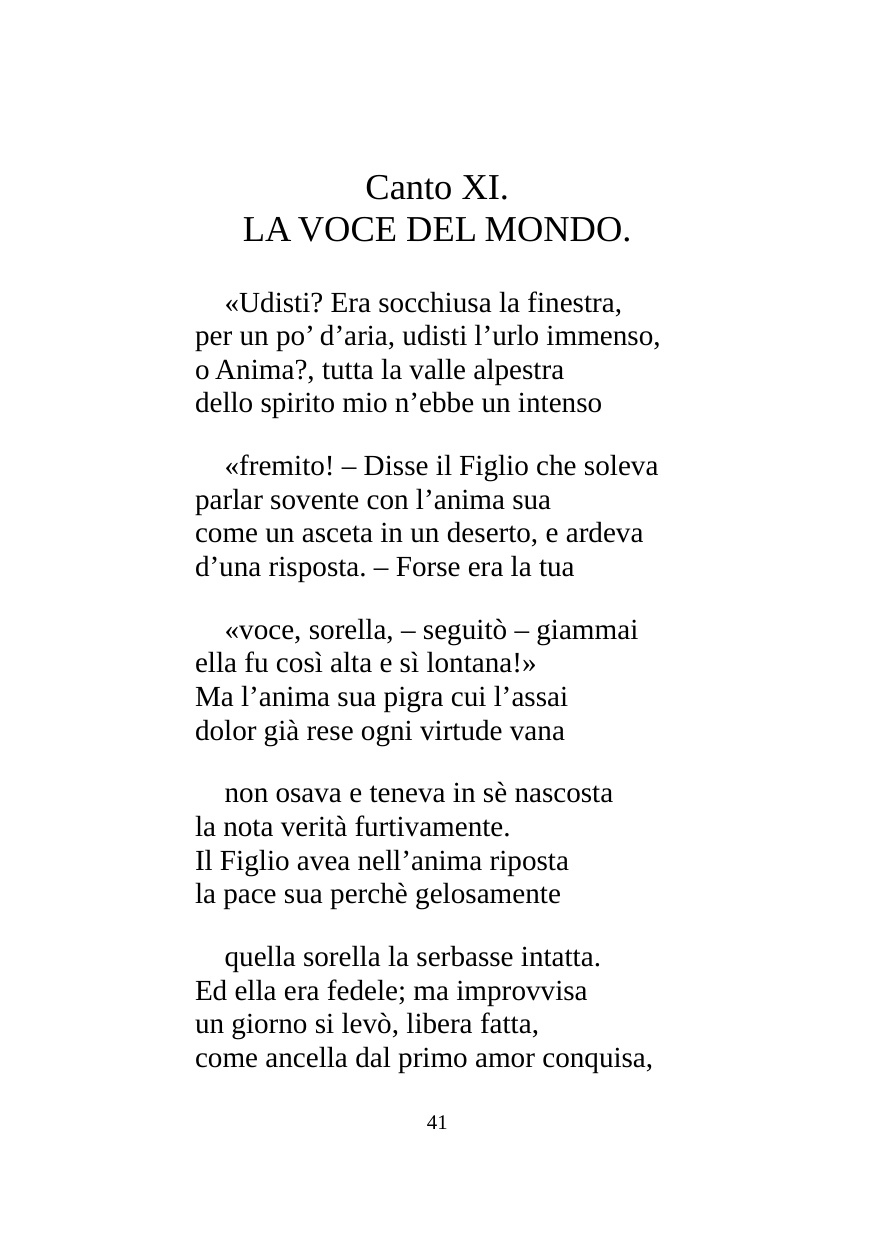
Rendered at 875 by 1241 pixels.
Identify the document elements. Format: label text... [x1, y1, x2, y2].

text «voce, sorella, – seguitò – giammai ella fu così alta e sì lontana!» Ma l’anima sua pigra cui l’assai dolor già rese ogni virtude vana [195, 612, 768, 746]
text «Udisti? Era socchiusa la finestra, per un po’ d’aria, udisti l’urlo immenso, o Anima?, tutta la valle alpestra dello spirito mio n’ebbe un intenso [195, 285, 768, 419]
text non osava e teneva in sè nascosta la nota verità furtivamente. Il Figlio avea nell’anima riposta la pace sua perchè gelosamente [195, 776, 768, 910]
text quella sorella la serbasse intatta. Ed ella era fedele; ma improvvisa un giorno si levò, libera fatta, come ancella dal primo amor conquisa, [195, 939, 768, 1073]
subtitle Canto XI. LA VOCE DEL MONDO. [106, 165, 768, 249]
text «fremito! – Disse il Figlio che soleva parlar sovente con l’anima sua come un asceta in un deserto, e ardeva d’una risposta. – Forse era la tua [195, 448, 768, 582]
